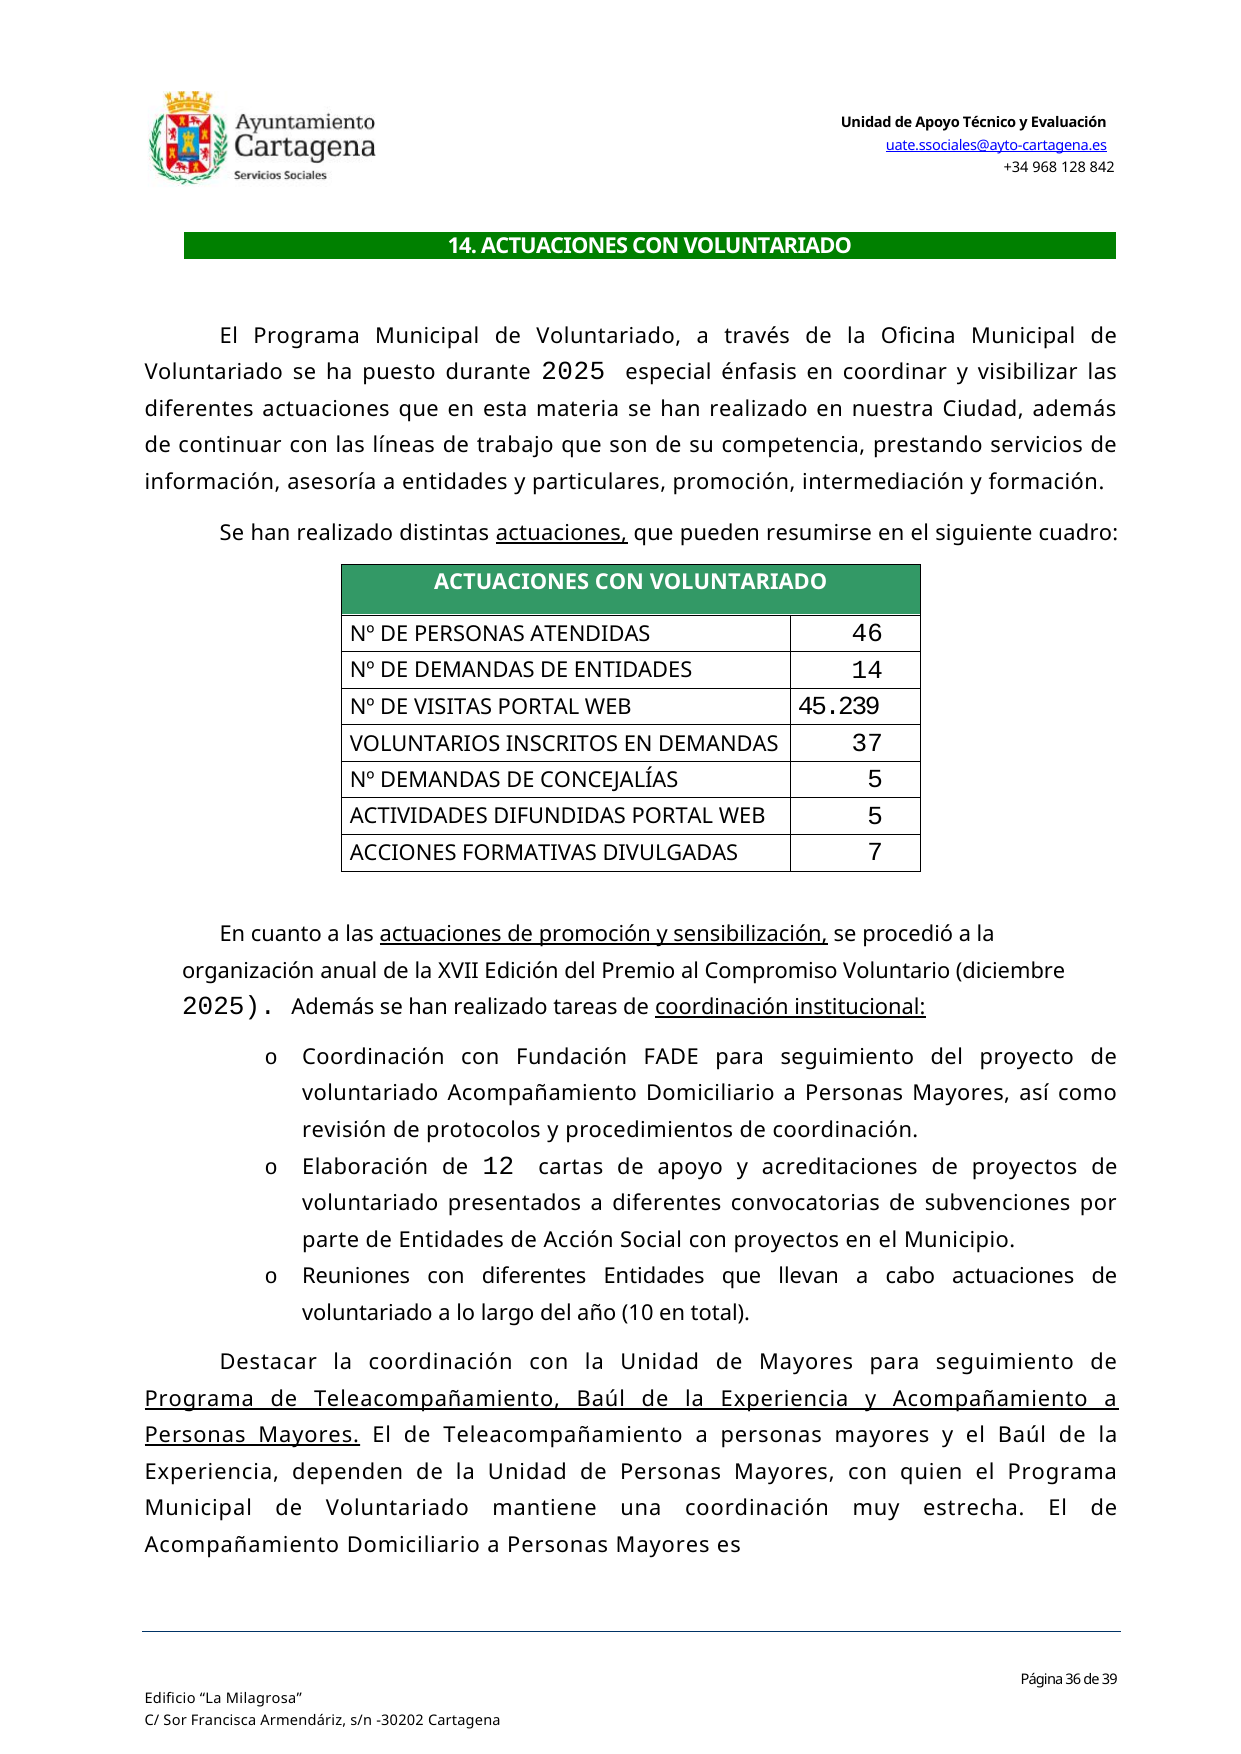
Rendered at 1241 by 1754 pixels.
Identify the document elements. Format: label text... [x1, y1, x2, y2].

table_header Unidad de Apoyo Técnico y Evaluación uate.ssociales@ayto-cartagena.es +34 968 128 842 [376, 90, 1141, 191]
text Destacar la coordinación con la Unidad de Mayores para seguimiento de Programa de Teleacompañamiento, Baúl de la Experiencia y Acompañamiento a [144, 1340, 1118, 1408]
table_cell Nº DE PERSONAS ATENDIDAS [342, 616, 790, 651]
table_header ACTUACIONES CON VOLUNTARIADO [342, 565, 920, 614]
table_cell 45.239 [791, 689, 920, 724]
table_cell ACTIVIDADES DIFUNDIDAS PORTAL WEB [342, 798, 790, 833]
table_header [122, 90, 376, 191]
list Reuniones con diferentes Entidades que llevan a cabo actuaciones de voluntariado a lo largo del año (10 en total). [264, 1254, 1118, 1328]
table_cell 5 [791, 798, 920, 833]
table_cell Nº DE DEMANDAS DE ENTIDADES [342, 652, 790, 688]
text Página 36 de 39 [122, 1670, 1118, 1688]
table_cell 14 [791, 652, 920, 688]
text En cuanto a las actuaciones de promoción y sensibilización, se procedió a la organización anual de la XVII Edición del Premio al Compromiso Voluntario (diciembre 2025). Además se han realizado tareas de coordinación institucional: [182, 912, 1118, 1022]
table_cell 5 [791, 762, 920, 797]
table_cell 37 [791, 725, 920, 761]
text El Programa Municipal de Voluntariado, a través de la Oficina Municipal de Voluntariado se ha puesto durante 2025 especial énfasis en coordinar y visibilizar las diferentes actuaciones que en esta materia se han realizado en nuestra Ciudad, además de continuar con las líneas de trabajo que son de su competencia, prestando servicios de información, asesoría a entidades y particulares, promoción, intermediación y formación. [144, 314, 1118, 497]
table_cell ACCIONES FORMATIVAS DIVULGADAS [342, 835, 790, 871]
list Coordinación con Fundación FADE para seguimiento del proyecto de voluntariado Acompañamiento Domiciliario a Personas Mayores, así como revisión de protocolos y procedimientos de coordinación. [264, 1035, 1118, 1144]
table_cell Nº DEMANDAS DE CONCEJALÍAS [342, 762, 790, 797]
text C/ Sor Francisca Armendáriz, s/n -30202 Cartagena [144, 1711, 1141, 1729]
text 14. ACTUACIONES CON VOLUNTARIADO [184, 232, 1116, 259]
list Elaboración de 12 cartas de apoyo y acreditaciones de proyectos de voluntariado presentados a diferentes convocatorias de subvenciones por parte de Entidades de Acción Social con proyectos en el Municipio. [264, 1145, 1118, 1254]
table_cell Nº DE VISITAS PORTAL WEB [342, 689, 790, 724]
table_cell 46 [791, 616, 920, 651]
table_cell 7 [791, 835, 920, 871]
text Personas Mayores. El de Teleacompañamiento a personas mayores y el Baúl de la Experiencia, dependen de la Unidad de Personas Mayores, con quien el Programa Municipal de Voluntariado mantiene una coordinación muy estrecha. El de Acompañamiento Domiciliario a Personas Mayores es [144, 1409, 1118, 1560]
table_cell VOLUNTARIOS INSCRITOS EN DEMANDAS [342, 725, 790, 761]
text Se han realizado distintas actuaciones, que pueden resumirse en el siguiente cuadro: [219, 519, 1141, 546]
text Edificio “La Milagrosa” [144, 1689, 1141, 1707]
